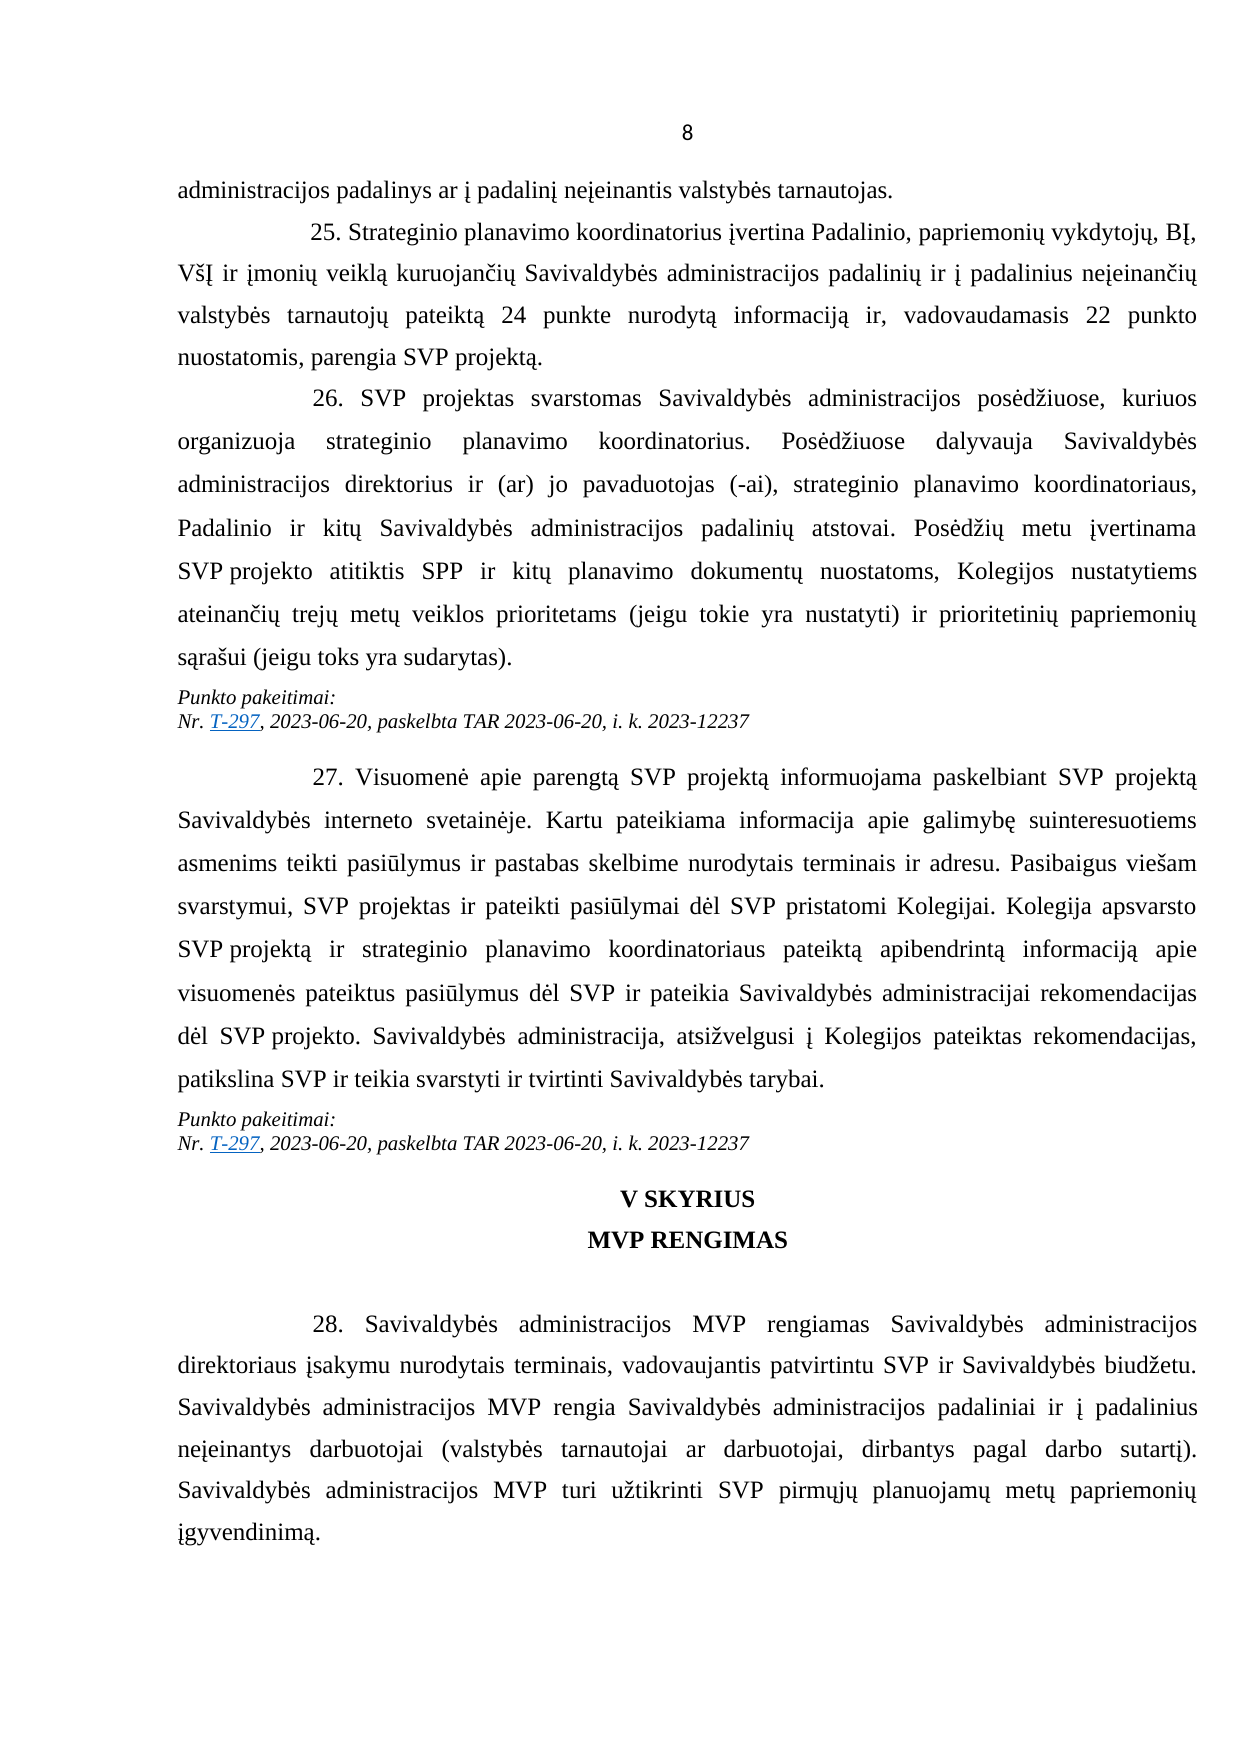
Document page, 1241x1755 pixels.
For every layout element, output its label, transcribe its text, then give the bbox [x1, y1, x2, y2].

text 26. SVP projektas svarstomas Savivaldybės administracijos posėdžiuose, kuriuos organizuoja strateginio planavimo koordinatorius. Posėdžiuose dalyvauja Savivaldybės administracijos direktorius ir (ar) jo pavaduotojas (-ai), strateginio planavimo koordinatoriaus, Padalinio ir kitų Savivaldybės administracijos padalinių atstovai. Posėdžių metu įvertinama SVP projekto atitiktis SPP ir kitų planavimo dokumentų nuostatoms, Kolegijos nustatytiems ateinančių trejų metų veiklos prioritetams (jeigu tokie yra nustatyti) ir prioritetinių papriemonių sąrašui (jeigu toks yra sudarytas). [177, 383, 1198, 671]
text MVP RENGIMAS [177, 1226, 1198, 1254]
text 25. Strateginio planavimo koordinatorius įvertina Padalinio, papriemonių vykdytojų, BĮ, VšĮ ir įmonių veiklą kuruojančių Savivaldybės administracijos padalinių ir į padalinius neįeinančių valstybės tarnautojų pateiktą 24 punkte nurodytą informaciją ir, vadovaudamasis 22 punkto nuostatomis, parengia SVP projektą. [177, 217, 1198, 370]
text 27. Visuomenė apie parengtą SVP projektą informuojama paskelbiant SVP projektą Savivaldybės interneto svetainėje. Kartu pateikiama informacija apie galimybę suinteresuotiems asmenims teikti pasiūlymus ir pastabas skelbime nurodytais terminais ir adresu. Pasibaigus viešam svarstymui, SVP projektas ir pateikti pasiūlymai dėl SVP pristatomi Kolegijai. Kolegija apsvarsto SVP projektą ir strateginio planavimo koordinatoriaus pateiktą apibendrintą informaciją apie visuomenės pateiktus pasiūlymus dėl SVP ir pateikia Savivaldybės administracijai rekomendacijas dėl SVP projekto. Savivaldybės administracija, atsižvelgusi į Kolegijos pateiktas rekomendacijas, patikslina SVP ir teikia svarstyti ir tvirtinti Savivaldybės tarybai. [177, 762, 1198, 1093]
text Punkto pakeitimai: [177, 1107, 1198, 1131]
text Punkto pakeitimai: [177, 685, 1198, 709]
text Nr. T-297, 2023-06-20, paskelbta TAR 2023-06-20, i. k. 2023-12237 [177, 1131, 1198, 1155]
text V SKYRIUS [177, 1184, 1198, 1213]
text 28. Savivaldybės administracijos MVP rengiamas Savivaldybės administracijos direktoriaus įsakymu nurodytais terminais, vadovaujantis patvirtintu SVP ir Savivaldybės biudžetu. Savivaldybės administracijos MVP rengia Savivaldybės administracijos padaliniai ir į padalinius neįeinantys darbuotojai (valstybės tarnautojai ar darbuotojai, dirbantys pagal darbo sutartį). Savivaldybės administracijos MVP turi užtikrinti SVP pirmųjų planuojamų metų papriemonių įgyvendinimą. [177, 1309, 1198, 1546]
text administracijos padalinys ar į padalinį neįeinantis valstybės tarnautojas. [177, 175, 1198, 204]
text Nr. T-297, 2023-06-20, paskelbta TAR 2023-06-20, i. k. 2023-12237 [177, 709, 1198, 733]
